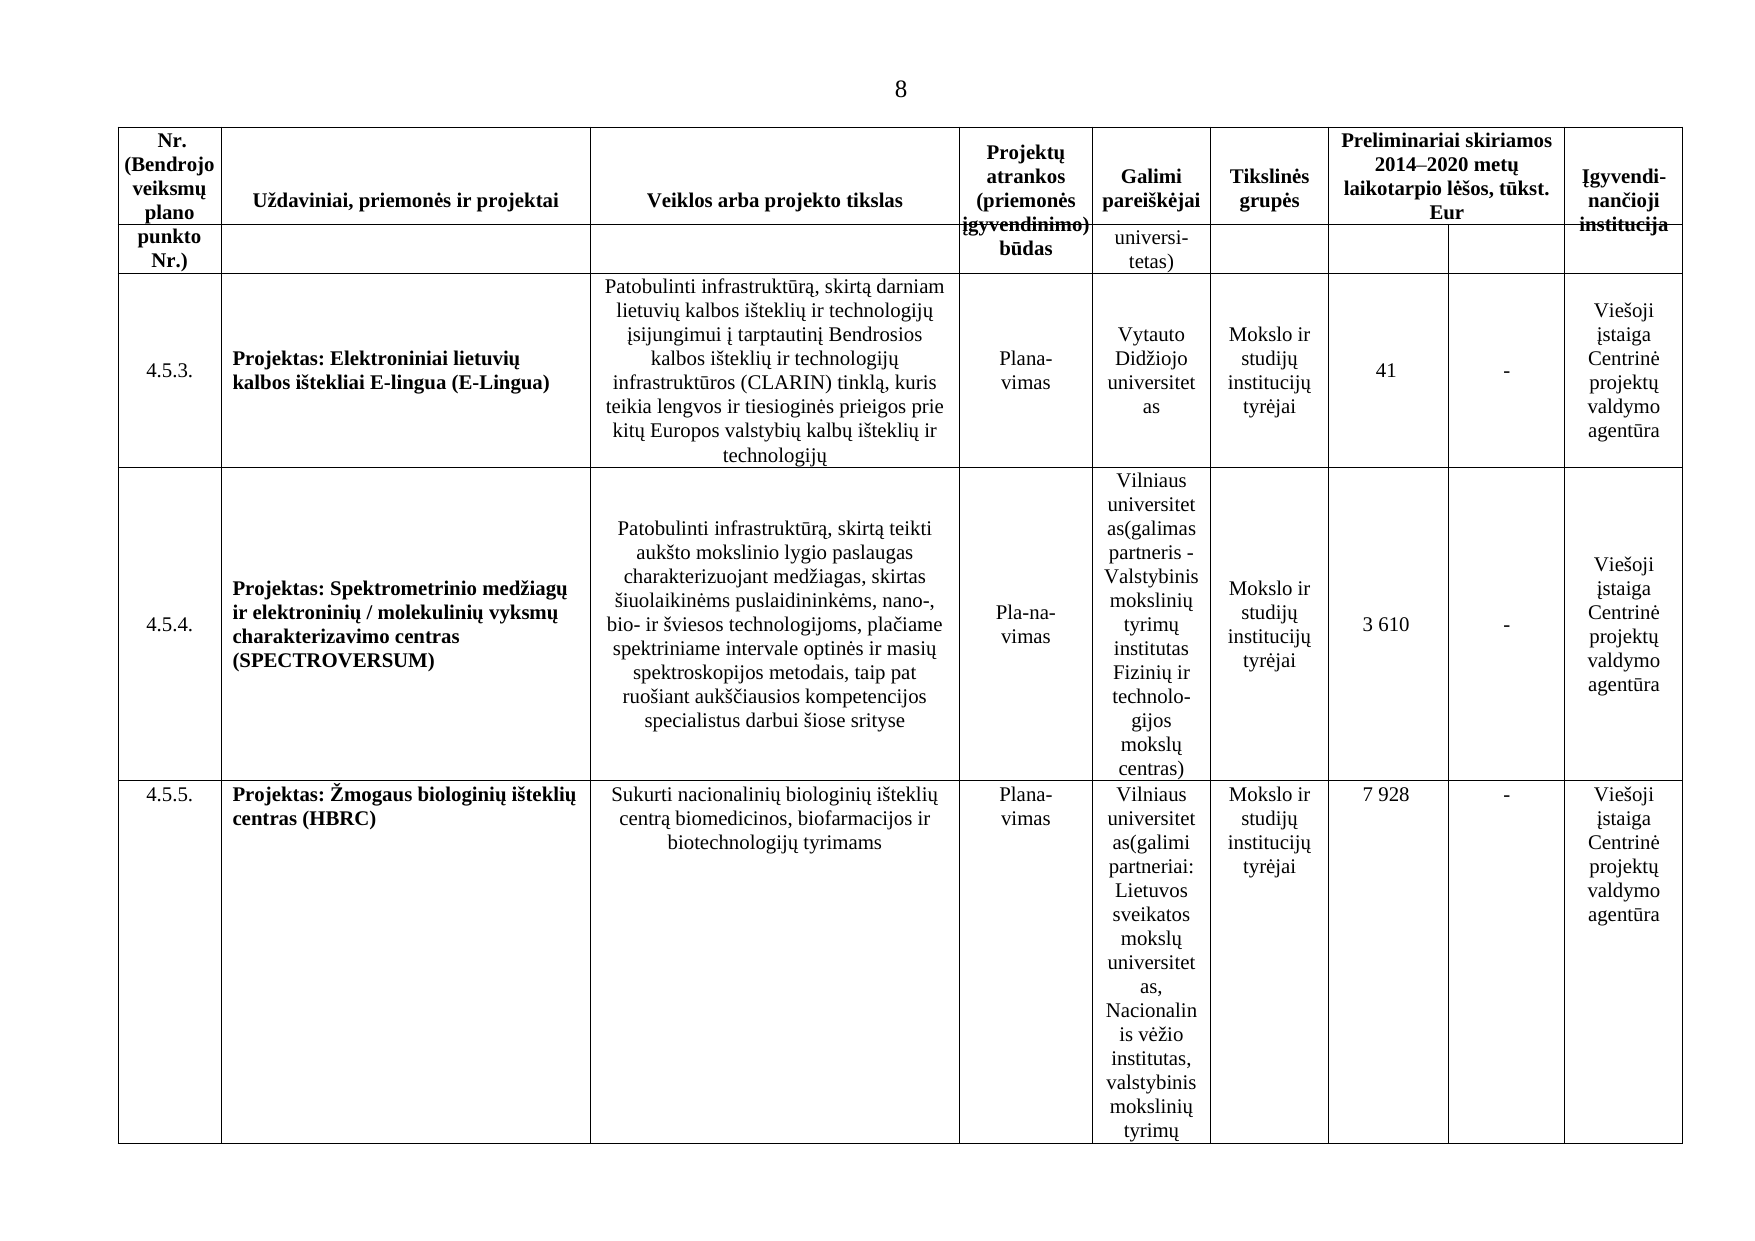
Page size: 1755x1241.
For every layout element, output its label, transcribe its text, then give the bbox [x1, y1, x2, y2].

table_cell 3 610 [1329, 468, 1448, 780]
table_cell - [1449, 274, 1564, 467]
table_cell Viešoji įstaiga Centrinė projektų valdymo agentūra [1565, 781, 1682, 1142]
table_cell [222, 225, 590, 273]
table_cell Mokslo ir studijų institucijų tyrėjai [1211, 274, 1328, 467]
table_cell universi-tetas) [1093, 225, 1210, 273]
table_cell Projektas: Elektroniniai lietuvių kalbos ištekliai E-lingua (E-Lingua) [222, 274, 590, 467]
table_header Įgyvendi-nančioji institucija [1565, 128, 1682, 224]
table_cell Plana- vimas [960, 225, 1092, 273]
table_cell 41 [1329, 274, 1448, 467]
table_header Galimi pareiškėjai [1093, 128, 1210, 224]
table_cell [591, 225, 959, 273]
table_cell Plana- vimas [960, 781, 1092, 1142]
table_cell Projektas: Žmogaus biologinių išteklių centras (HBRC) [222, 781, 590, 1142]
table_cell Sukurti nacionalinių biologinių išteklių centrą biomedicinos, biofarmacijos ir biotechnologijų tyrimams [591, 781, 959, 1142]
table_cell 7 928 [1329, 781, 1448, 1142]
table_header Uždaviniai, priemonės ir projektai [222, 128, 590, 224]
table_cell - [1449, 781, 1564, 1142]
table_cell [1211, 225, 1328, 273]
table_cell Mokslo ir studijų institucijų tyrėjai [1211, 468, 1328, 780]
table_cell 4.5.5. [119, 781, 221, 1142]
table_cell Viešoji įstaiga Centrinė projektų valdymo agentūra [1565, 274, 1682, 467]
table_cell Vilniaus universitetas(galimas partneris - Valstybinis mokslinių tyrimų institutas Fizinių ir technolo-gijos mokslų centras) [1093, 468, 1210, 780]
table_cell Patobulinti infrastruktūrą, skirtą teikti aukšto mokslinio lygio paslaugas charakterizuojant medžiagas, skirtas šiuolaikinėms puslaidininkėms, nano-, bio- ir šviesos technologijoms, plačiame spektriniame intervale optinės ir masių spektroskopijos metodais, taip pat ruošiant aukščiausios kompetencijos specialistus darbui šiose srityse [591, 468, 959, 780]
table_cell Viešoji įstaiga Centrinė projektų valdymo agentūra [1565, 225, 1682, 273]
table_cell Vytauto Didžiojo universitetas [1093, 274, 1210, 467]
table_header Tikslinės grupės [1211, 128, 1328, 224]
table_cell Viešoji įstaiga Centrinė projektų valdymo agentūra [1565, 468, 1682, 780]
table_header Veiklos arba projekto tikslas [591, 128, 959, 224]
table_cell Plana- vimas [960, 274, 1092, 467]
table_cell [1329, 225, 1448, 273]
table_cell Patobulinti infrastruktūrą, skirtą darniam lietuvių kalbos išteklių ir technologijų įsijungimui į tarptautinį Bendrosios kalbos išteklių ir technologijų infrastruktūros (CLARIN) tinklą, kuris teikia lengvos ir tiesioginės prieigos prie kitų Europos valstybių kalbų išteklių ir technologijų [591, 274, 959, 467]
table_cell 4.5.4. [119, 468, 221, 780]
table_cell - [1449, 225, 1564, 273]
table_header Nr. (Bendrojo veiksmų plano punkto Nr.) [119, 128, 221, 224]
table_cell 4.5.2. [119, 225, 221, 273]
table_cell - [1449, 468, 1564, 780]
table_header Preliminariai skiriamos 2014–2020 metų laikotarpio lėšos, tūkst. Eur [1329, 128, 1564, 224]
table_cell Pla-na- vimas [960, 468, 1092, 780]
table_cell 4.5.3. [119, 274, 221, 467]
table_header Projektų atrankos (priemonės įgyvendinimo) būdas [960, 128, 1092, 224]
table_cell Vilniaus universitetas(galimi partneriai: Lietuvos sveikatos mokslų universitetas, Nacionalinis vėžio institutas, valstybinis mokslinių tyrimų institutas Inovatyvios medicinos centras, Vilniaus universiteto ligoninės Santariškių klinikos, Lietuvos sveikatos mokslų universiteto ligoninė Kauno klinikos) [1093, 781, 1210, 1142]
table_cell Projektas: Spektrometrinio medžiagų ir elektroninių / molekulinių vyksmų charakterizavimo centras (SPECTROVERSUM) [222, 468, 590, 780]
table_cell Mokslo ir studijų institucijų tyrėjai [1211, 781, 1328, 1142]
